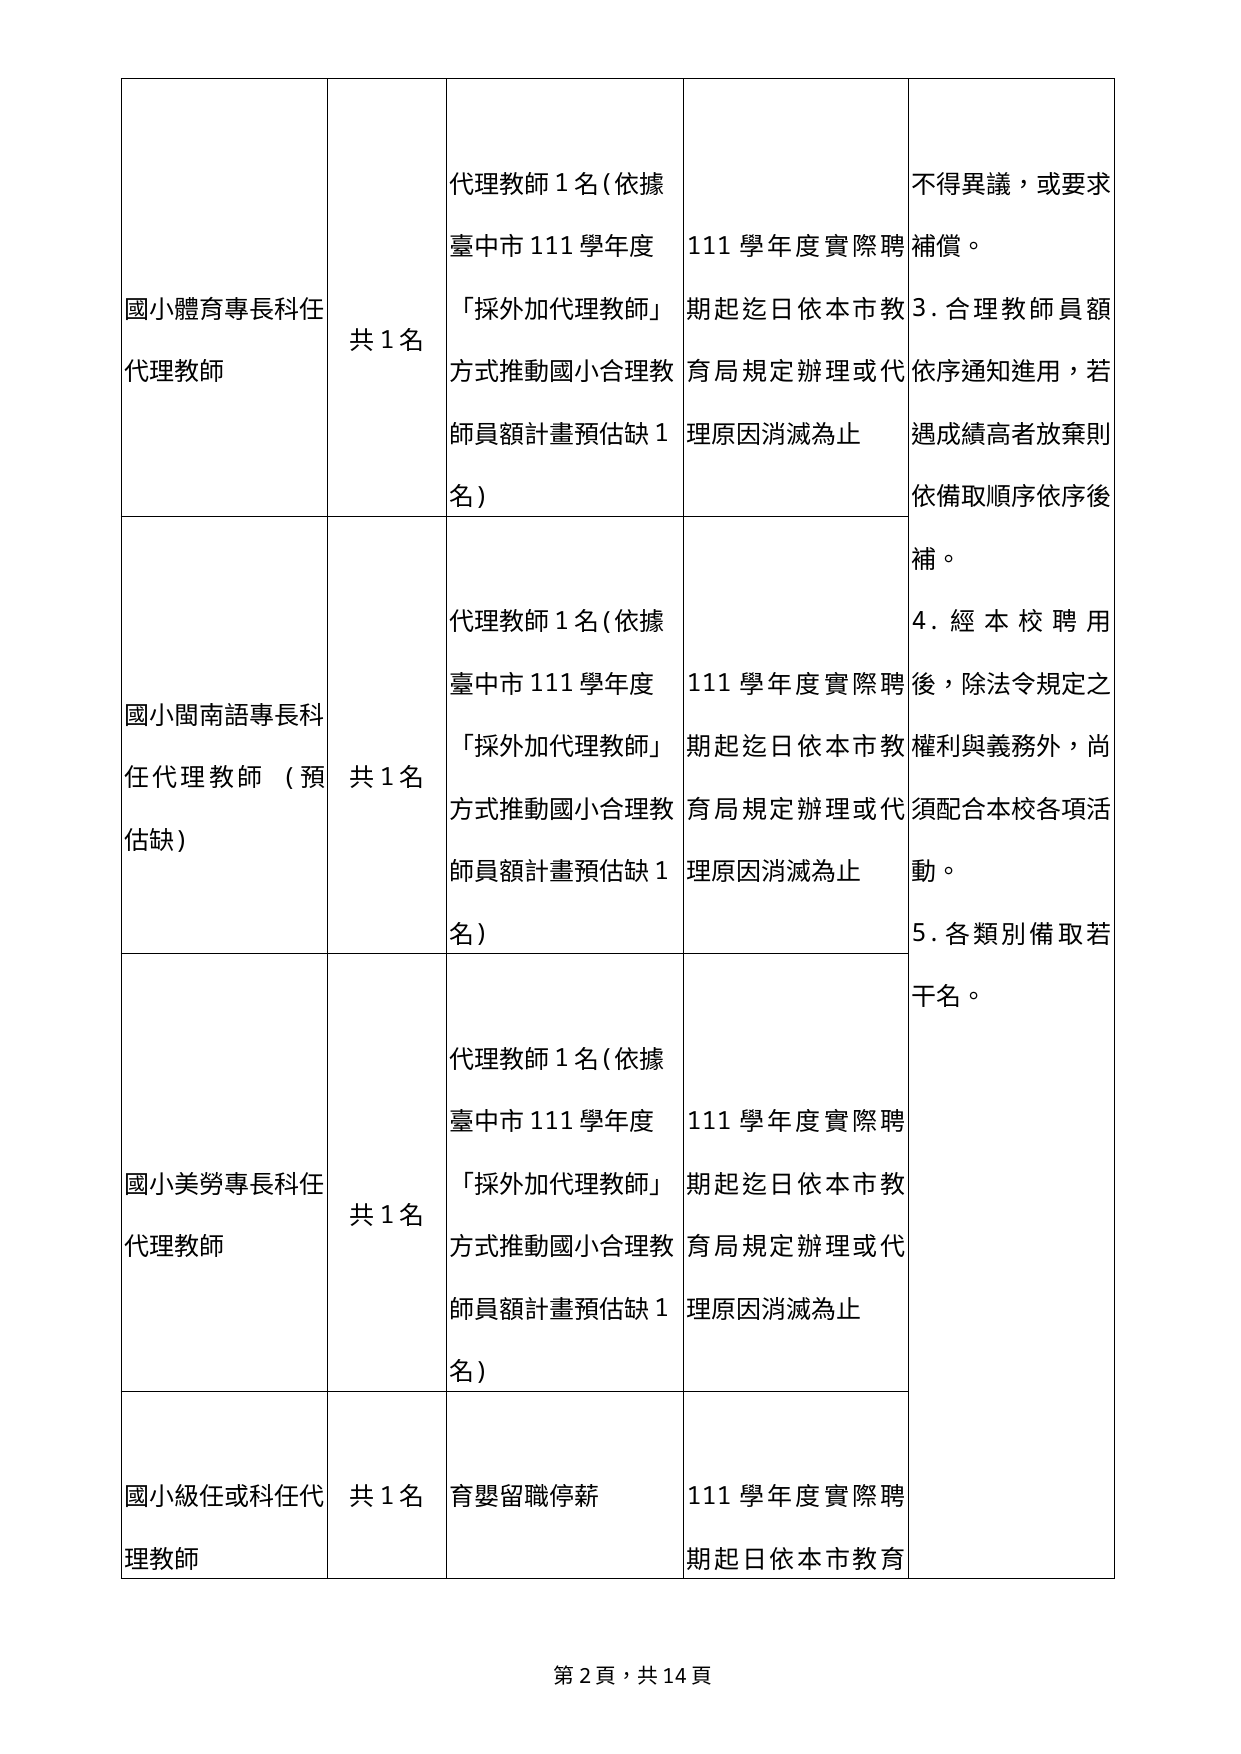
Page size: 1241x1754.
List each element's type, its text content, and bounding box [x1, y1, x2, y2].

table_cell 國小體育專長科任代理教師 [122, 79, 327, 516]
table_cell 111學年度實際聘期起迄日依本市教育局規定辦理或代理原因消滅為止 [684, 954, 908, 1391]
table_cell 代理教師1名(依據臺中市111學年度「採外加代理教師」方式推動國小合理教師員額計畫預估缺1名) [447, 517, 683, 953]
table_cell 共1名 [328, 1392, 446, 1578]
table_cell 育嬰留職停薪 [447, 1392, 683, 1578]
table_cell 共1名 [328, 954, 446, 1391]
table_cell 國小美勞專長科任代理教師 [122, 954, 327, 1391]
table_cell 共1名 [328, 517, 446, 953]
table_cell 國小級任或科任代理教師 [122, 1392, 327, 1578]
table_cell 111學年度實際聘期起迄日依本市教育局規定辦理或代理原因消滅為止 [684, 79, 908, 516]
table_cell 代理教師1名(依據臺中市111學年度「採外加代理教師」方式推動國小合理教師員額計畫預估缺1名) [447, 79, 683, 516]
table_cell 111學年度實際聘期起日依本市教育 [684, 1392, 908, 1578]
table_cell 代理教師1名(依據臺中市111學年度「採外加代理教師」方式推動國小合理教師員額計畫預估缺1名) [447, 954, 683, 1391]
table_cell 不得異議，或要求補償。 3.合理教師員額依序通知進用，若遇成績高者放棄則依備取順序依序後補。 4.經本校聘用後，除法令規定之權利與義務外，尚須配合本校各項活動。 5.各類別備取若干名。 [909, 79, 1114, 1578]
table_cell 共1名 [328, 79, 446, 516]
table_cell 111學年度實際聘期起迄日依本市教育局規定辦理或代理原因消滅為止 [684, 517, 908, 953]
table_cell 國小閩南語專長科任代理教師 (預估缺) [122, 517, 327, 953]
